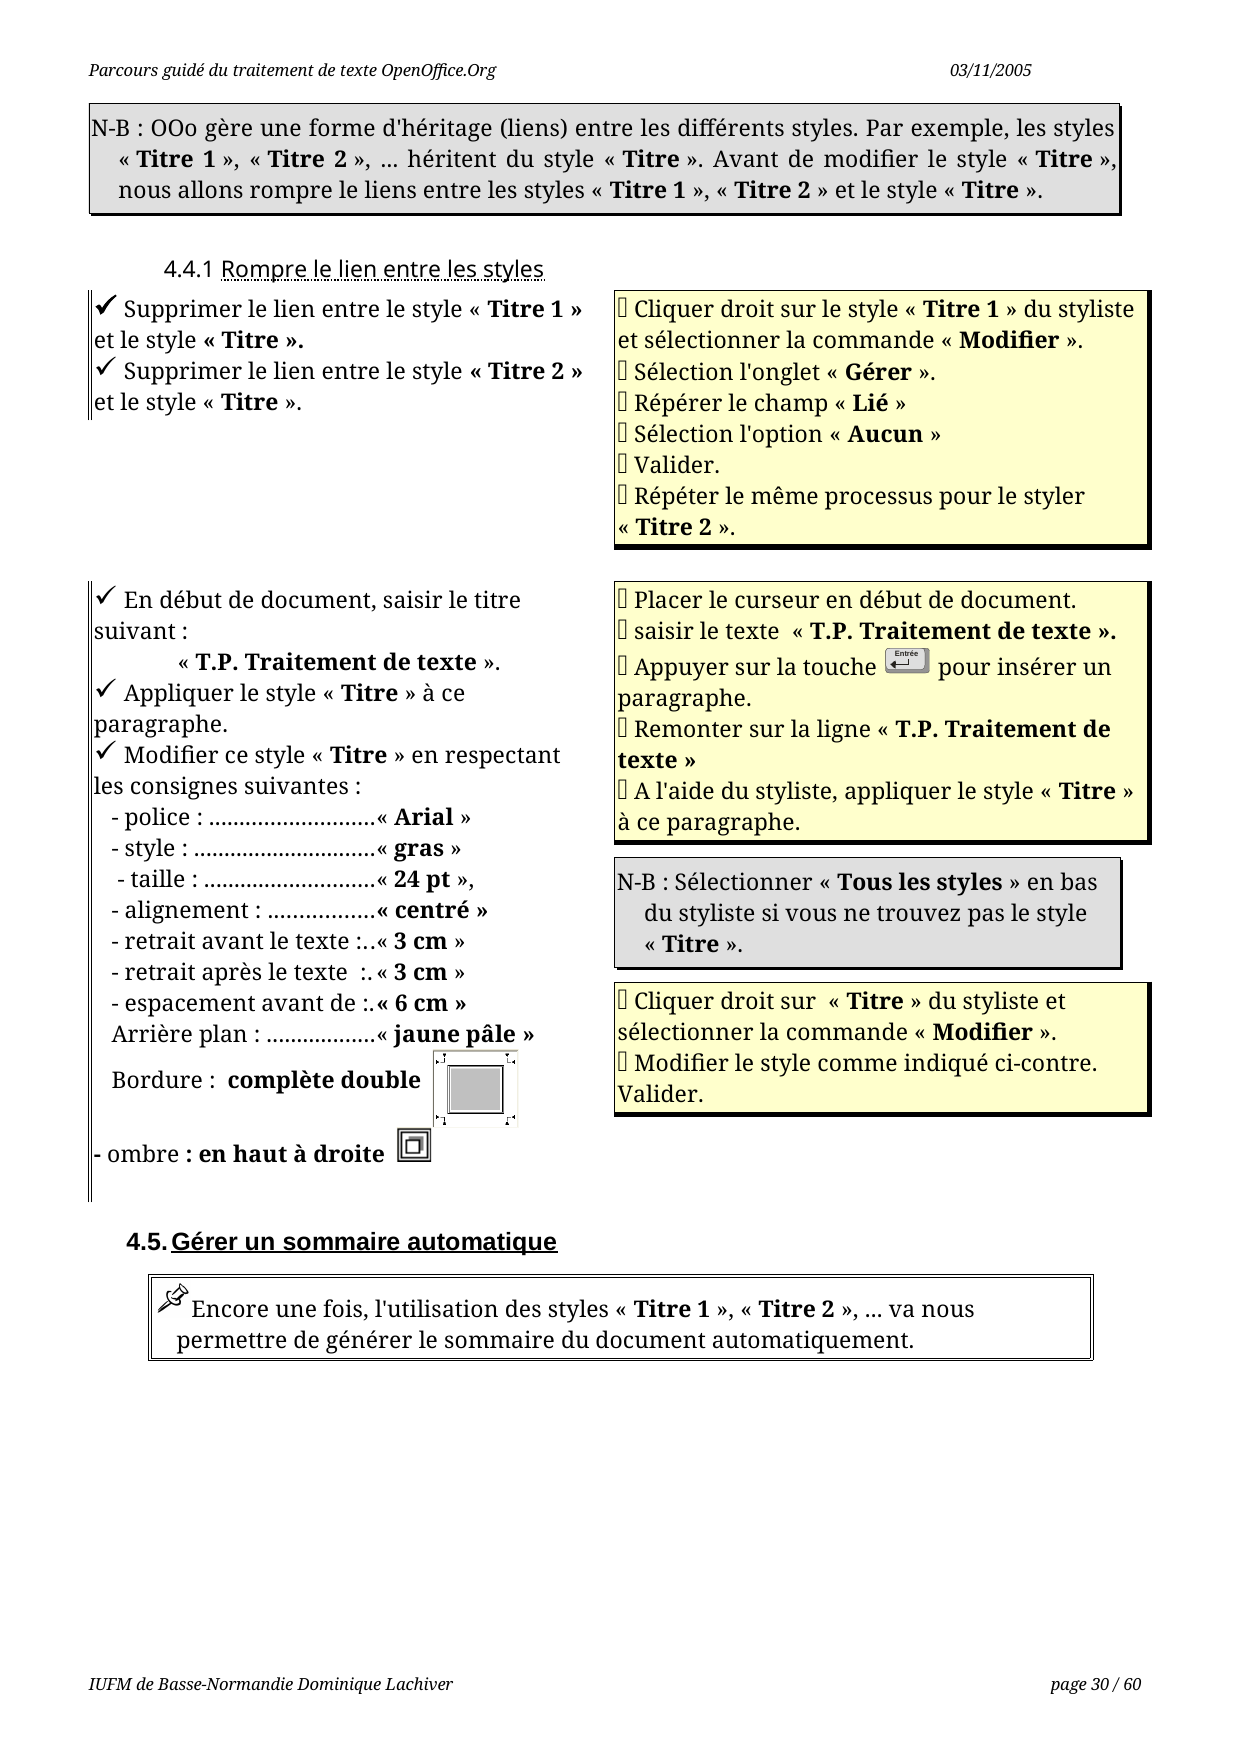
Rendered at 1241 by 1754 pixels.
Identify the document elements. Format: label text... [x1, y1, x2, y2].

table_header  Placer le curseur en début de document.  saisir le texte « T.P. Traitement de texte ».  Appuyer sur la touche pour insérer un paragraphe.  Remonter sur la ligne « T.P. Traitement de texte »  A l'aide du styliste, appliquer le style « Titre » à ce paragraphe. N-B : Sélectionner « Tous les styles » en bas du styliste si vous ne trouvez pas le style « Titre ».  Cliquer droit sur « Titre » du styliste et sélectionner la commande « Modifier ».  Modifier le style comme indiqué ci-contre. Valider. [614, 1117, 1152, 1202]
table_header [587, 581, 614, 1202]
subtitle Gérer un sommaire automatique [126, 1227, 1152, 1256]
text N-B : OOo gère une forme d'héritage (liens) entre les différents styles. Par exemple, les styles « Titre 1 », « Titre 2 », ... héritent du style « Titre ». Avant de modifier le style « Titre », nous allons rompre le liens entre les styles « Titre 1 », « Titre 2 » et le style « Titre ». [90, 104, 1119, 213]
table_header [587, 290, 614, 550]
picture [396, 1049, 519, 1162]
table_header  Supprimer le lien entre le style « Titre 1 » et le style « Titre ».  Supprimer le lien entre le style « Titre 2 » et le style « Titre ». [89, 290, 587, 550]
subtitle Rompre le lien entre les styles [163, 253, 1152, 284]
table_header  En début de document, saisir le titre suivant : « T.P. Traitement de texte ».  Appliquer le style « Titre » à ce paragraphe.  Modifier ce style « Titre » en respectant les consignes suivantes : - police : « Arial » - style : « gras » - taille : « 24 pt », - alignement : « centré » - retrait avant le texte : « 3 cm » - retrait après le texte : « 3 cm » - espacement avant de : « 6 cm » Arrière plan : « jaune pâle » Bordure : complète double - ombre : en haut à droite [92, 581, 587, 1202]
table_header  Placer le curseur en début de document.  saisir le texte « T.P. Traitement de texte ».  Appuyer sur la touche pour insérer un paragraphe.  Remonter sur la ligne « T.P. Traitement de texte »  A l'aide du styliste, appliquer le style « Titre » à ce paragraphe. N-B : Sélectionner « Tous les styles » en bas du styliste si vous ne trouvez pas le style « Titre ».  Cliquer droit sur « Titre » du styliste et sélectionner la commande « Modifier ».  Modifier le style comme indiqué ci-contre. Valider. [614, 845, 1152, 982]
picture [153, 1279, 192, 1318]
